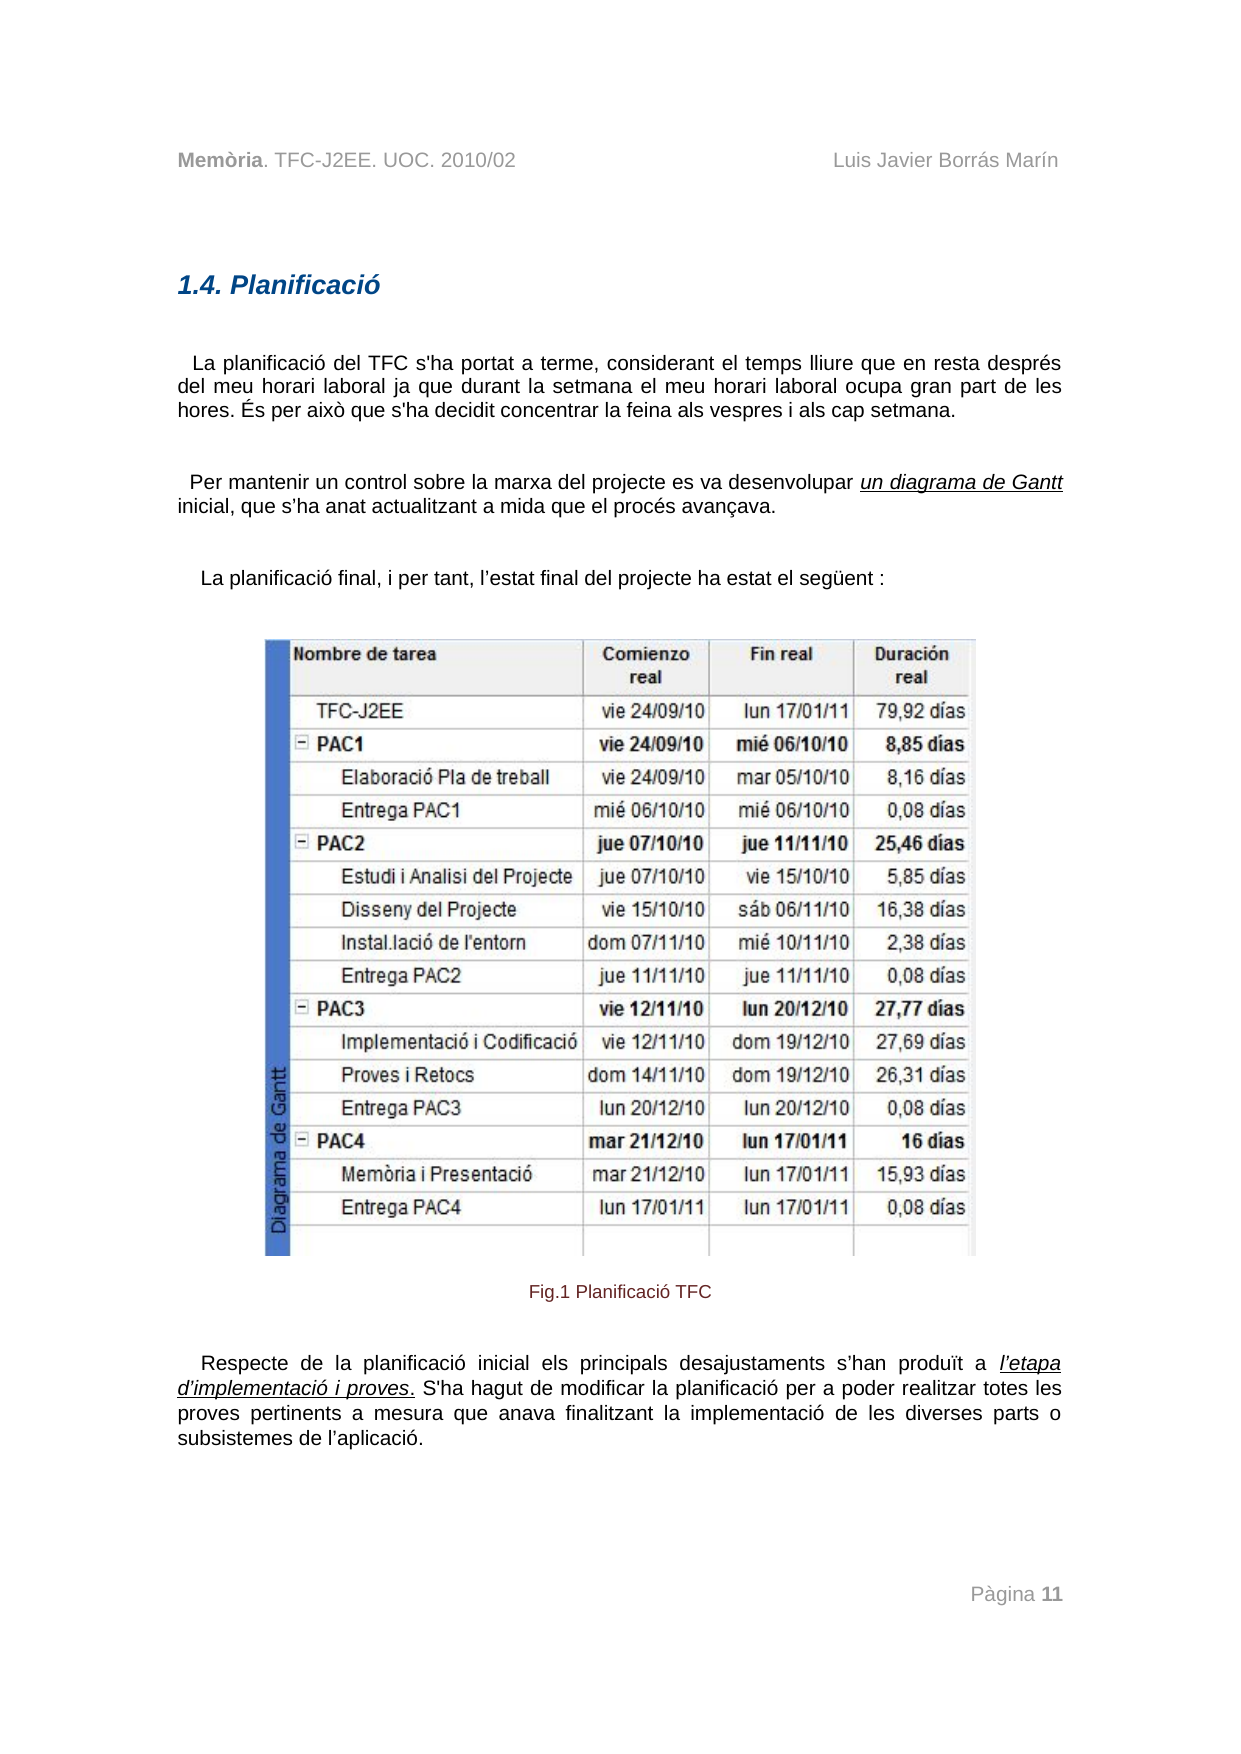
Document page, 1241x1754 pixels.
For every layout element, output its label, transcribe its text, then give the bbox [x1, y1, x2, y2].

subtitle 1.4. Planificació [177, 269, 1063, 300]
text La planificació final, i per tant, l’estat final del projecte ha estat el següent : [177, 566, 1063, 590]
picture [264, 639, 976, 1256]
text Per mantenir un control sobre la marxa del projecte es va desenvolupar un diagrama de Gantt inicial, que s’ha anat actualitzant a mida que el procés avançava. [177, 470, 1063, 518]
text La planificació del TFC s'ha portat a terme, considerant el temps lliure que en resta després del meu horari laboral ja que durant la setmana el meu horari laboral ocupa gran part de les hores. És per això que s'ha decidit concentrar la feina als vespres i als cap setmana. [177, 350, 1063, 422]
text Respecte de la planificació inicial els principals desajustaments s’han produït a l’etapa d’implementació i proves. S'ha hagut de modificar la planificació per a poder realitzar totes les proves pertinents a mesura que anava finalitzant la implementació de les diverses parts o subsistemes de l’aplicació. [177, 1350, 1063, 1450]
text Fig.1 Planificació TFC [177, 1281, 1063, 1302]
